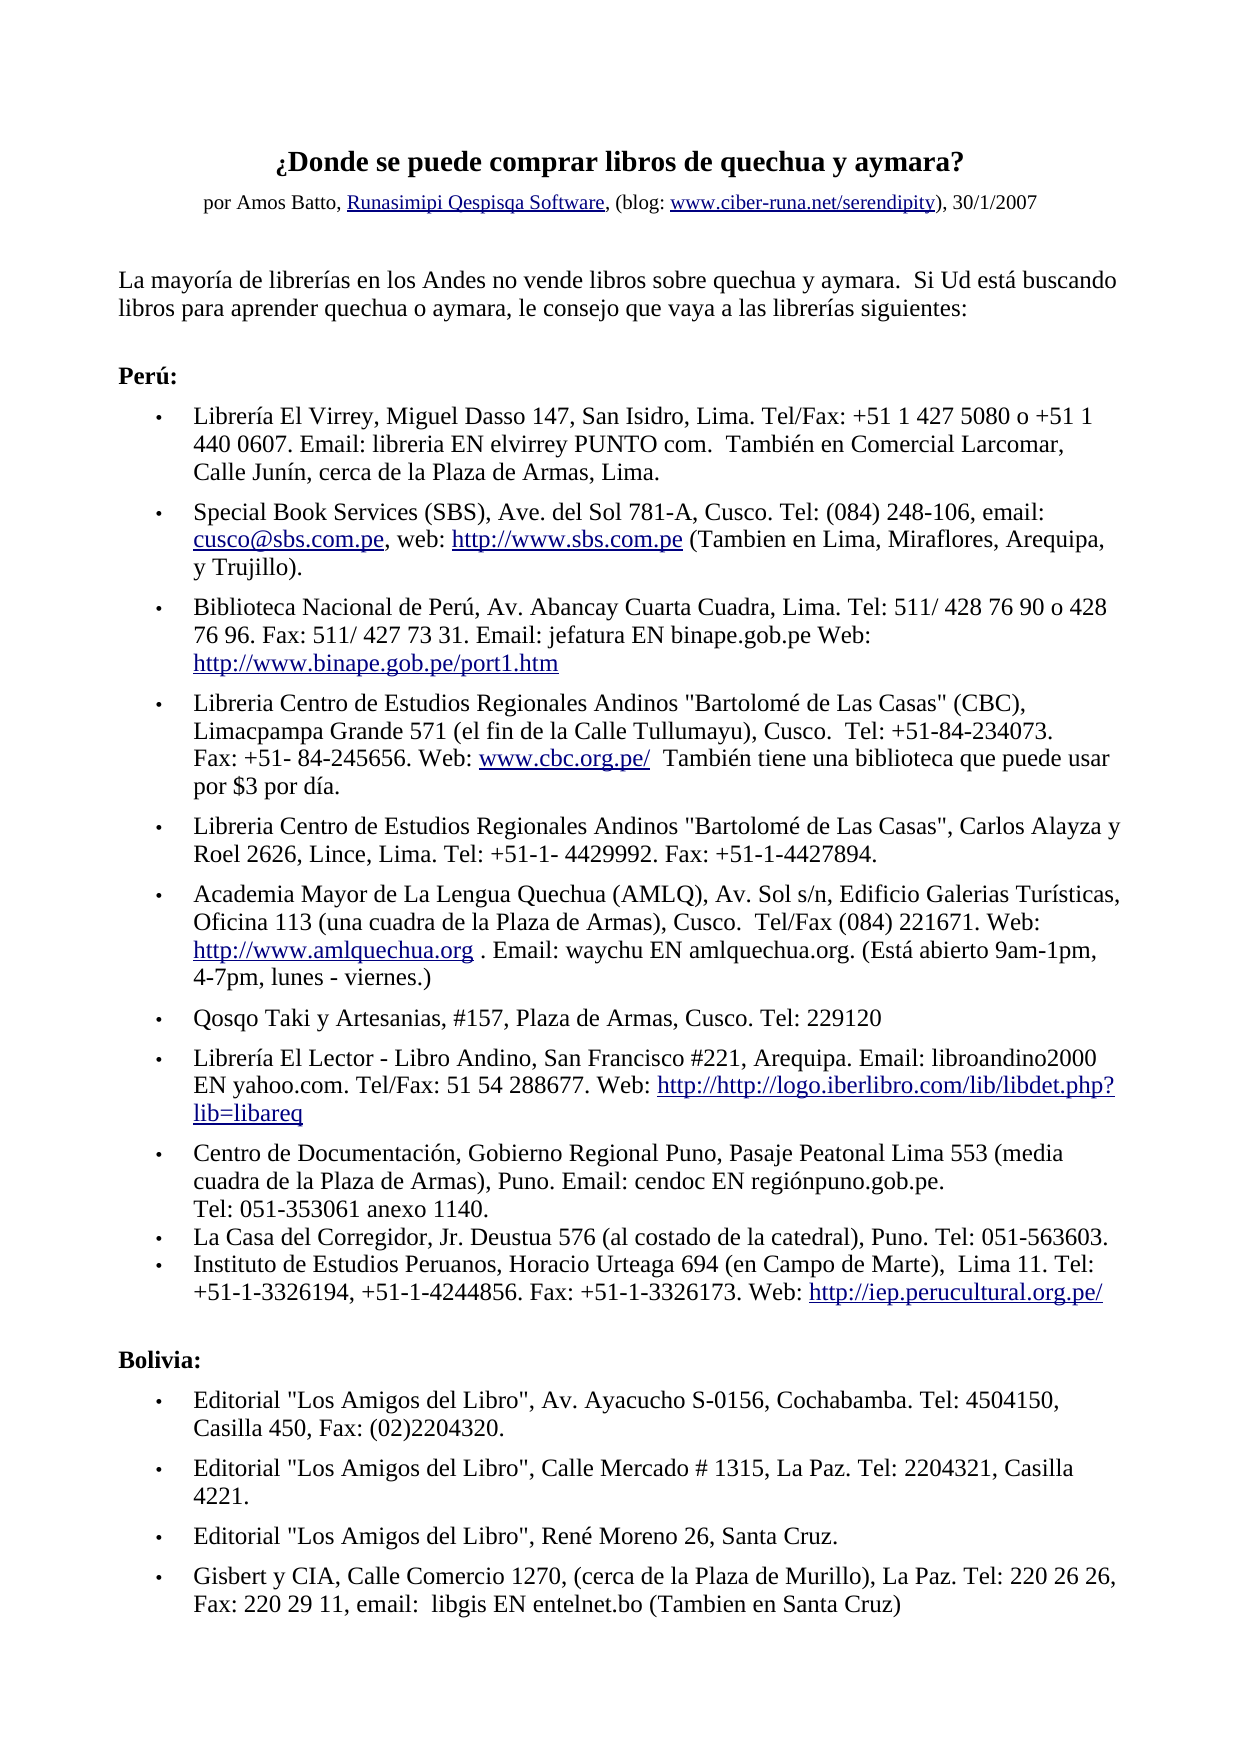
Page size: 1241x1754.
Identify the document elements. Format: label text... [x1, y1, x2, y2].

text La mayoría de librerías en los Andes no vende libros sobre quechua y aymara. Si Ud está buscando libros para aprender quechua o aymara, le consejo que vaya a las librerías siguientes: [118, 266, 1122, 349]
text Perú: [118, 362, 1122, 390]
list Librería El Lector - Libro Andino, San Francisco #221, Arequipa. Email: libroandino2000 EN yahoo.com. Tel/Fax: 51 54 288677. Web: http://http://logo.iberlibro.com/lib/libdet.php?lib=libareq [156, 1044, 1122, 1127]
list Biblioteca Nacional de Perú, Av. Abancay Cuarta Cuadra, Lima. Tel: 511/ 428 76 90 o 428 76 96. Fax: 511/ 427 73 31. Email: jefatura EN binape.gob.pe Web: http://www.binape.gob.pe/port1.htm [156, 593, 1122, 677]
list Librería El Virrey, Miguel Dasso 147, San Isidro, Lima. Tel/Fax: +51 1 427 5080 o +51 1 440 0607. Email: libreria EN elvirrey PUNTO com. También en Comercial Larcomar, Calle Junín, cerca de la Plaza de Armas, Lima. [156, 402, 1122, 485]
list Qosqo Taki y Artesanias, #157, Plaza de Armas, Cusco. Tel: 229120 [156, 1004, 1122, 1031]
list Editorial "Los Amigos del Libro", René Moreno 26, Santa Cruz. [156, 1522, 1122, 1550]
list Special Book Services (SBS), Ave. del Sol 781-A, Cusco. Tel: (084) 248-106, email: cusco@sbs.com.pe, web: http://www.sbs.com.pe (Tambien en Lima, Miraflores, Arequipa, y Trujillo). [156, 498, 1122, 581]
list Editorial "Los Amigos del Libro", Av. Ayacucho S-0156, Cochabamba. Tel: 4504150, Casilla 450, Fax: (02)2204320. [156, 1386, 1122, 1442]
text Bolivia: [118, 1318, 1122, 1374]
list Instituto de Estudios Peruanos, Horacio Urteaga 694 (en Campo de Marte), Lima 11. Tel: +51-1-3326194, +51-1-4244856. Fax: +51-1-3326173. Web: http://iep.perucultural.org.pe/ [156, 1250, 1122, 1306]
list Editorial "Los Amigos del Libro", Calle Mercado # 1315, La Paz. Tel: 2204321, Casilla 4221. [156, 1454, 1122, 1509]
list Centro de Documentación, Gobierno Regional Puno, Pasaje Peatonal Lima 553 (media cuadra de la Plaza de Armas), Puno. Email: cendoc EN regiónpuno.gob.pe. Tel: 051-353061 anexo 1140. [156, 1139, 1122, 1223]
text ¿Donde se puede comprar libros de quechua y aymara? [118, 118, 1122, 178]
list Libreria Centro de Estudios Regionales Andinos "Bartolomé de Las Casas", Carlos Alayza y Roel 2626, Lince, Lima. Tel: +51-1- 4429992. Fax: +51-1-4427894. [156, 812, 1122, 868]
list Libreria Centro de Estudios Regionales Andinos "Bartolomé de Las Casas" (CBC), Limacpampa Grande 571 (el fin de la Calle Tullumayu), Cusco. Tel: +51-84-234073. Fax: +51- 84-245656. Web: www.cbc.org.pe/ También tiene una biblioteca que puede usar por $3 por día. [156, 689, 1122, 800]
text por Amos Batto, Runasimipi Qespisqa Software, (blog: www.ciber-runa.net/serendipity), 30/1/2007 [118, 191, 1122, 214]
list Gisbert y CIA, Calle Comercio 1270, (cerca de la Plaza de Murillo), La Paz. Tel: 220 26 26, Fax: 220 29 11, email: libgis EN entelnet.bo (Tambien en Santa Cruz) [156, 1562, 1122, 1618]
list Academia Mayor de La Lengua Quechua (AMLQ), Av. Sol s/n, Edificio Galerias Turísticas, Oficina 113 (una cuadra de la Plaza de Armas), Cusco. Tel/Fax (084) 221671. Web: http://www.amlquechua.org . Email: waychu EN amlquechua.org. (Está abierto 9am-1pm, 4-7pm, lunes - viernes.) [156, 880, 1122, 991]
list La Casa del Corregidor, Jr. Deustua 576 (al costado de la catedral), Puno. Tel: 051-563603. [156, 1223, 1122, 1250]
